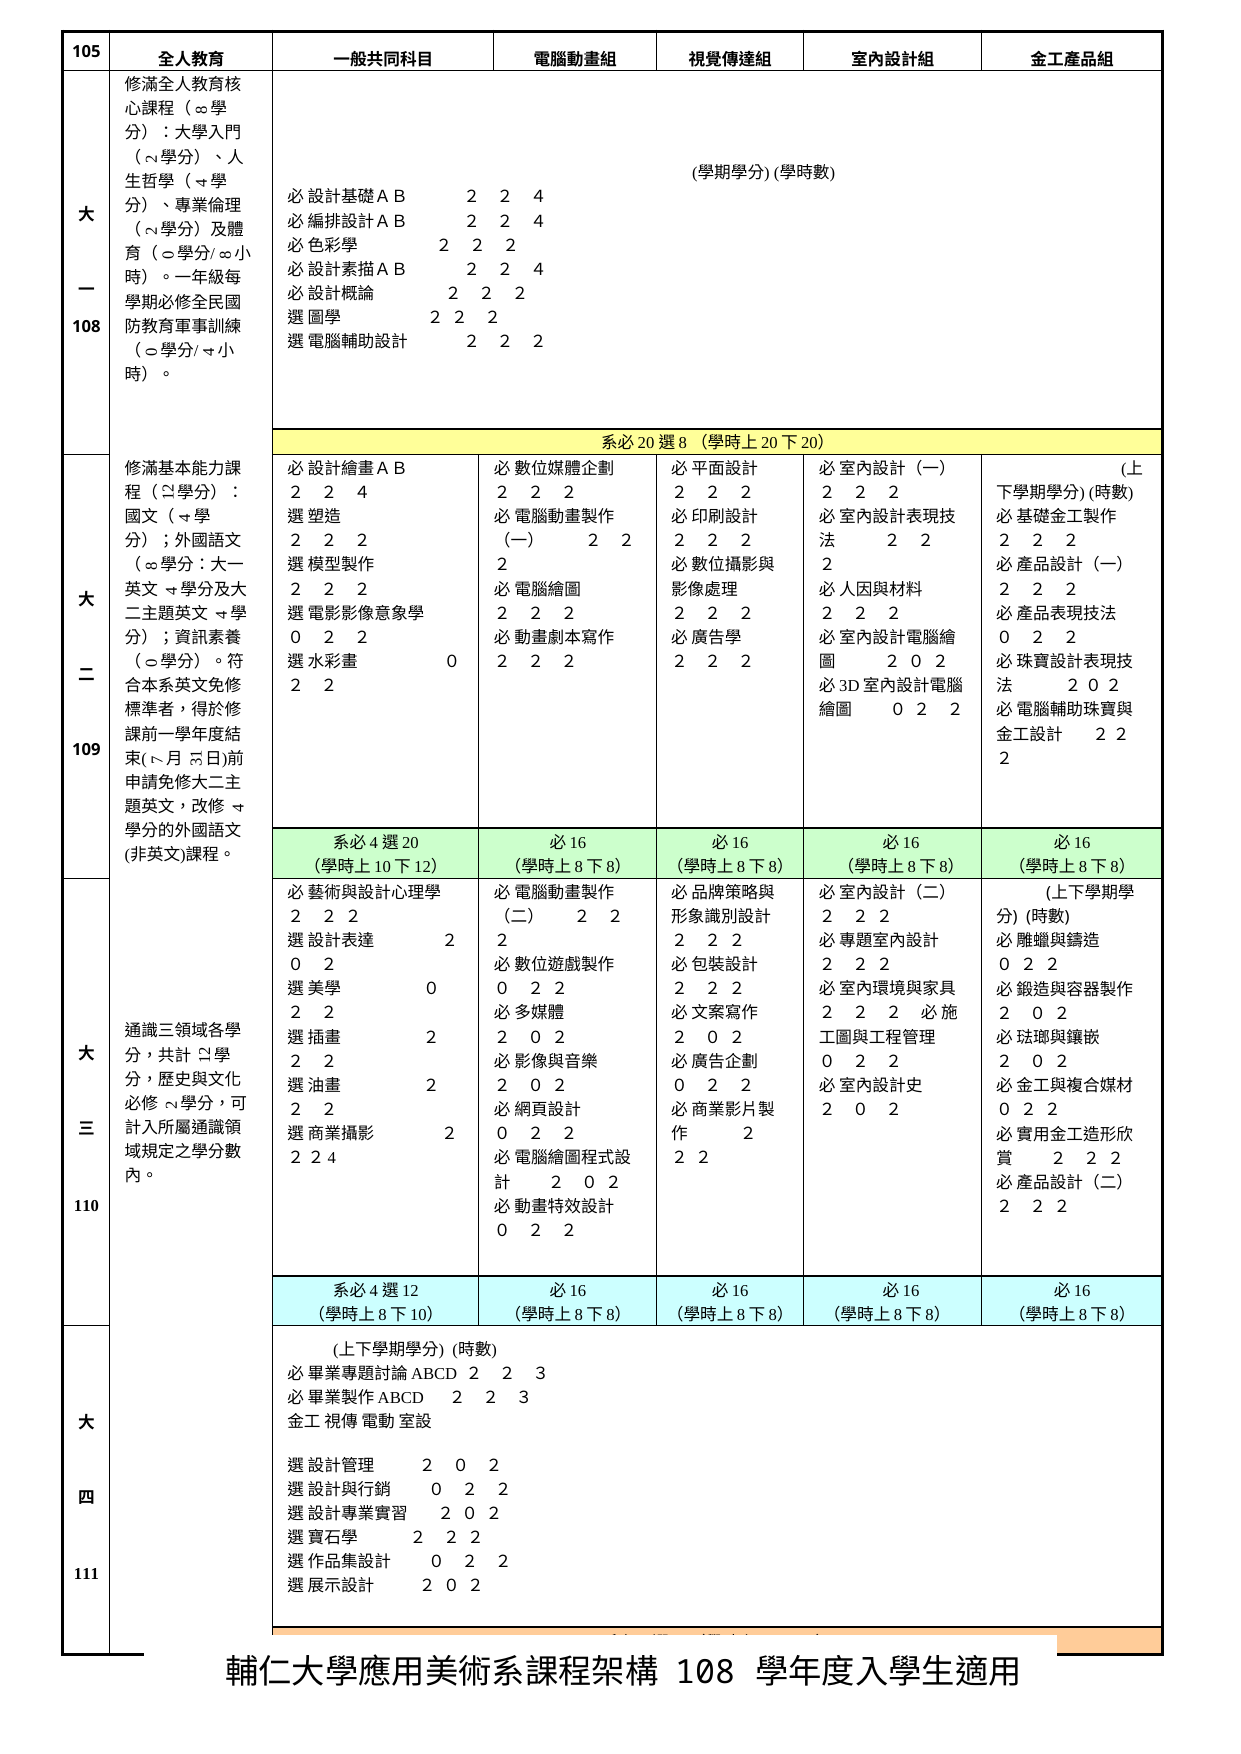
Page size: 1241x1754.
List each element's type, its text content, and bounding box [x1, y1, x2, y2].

table_cell 系必20 選8 （學時上20下20） [273, 430, 1161, 454]
table_cell 必16 （學時上8下8） [657, 1277, 803, 1325]
table_cell 必 藝術與設計心理學 ２ ２ ２ 選 設計表達 ２ ０ ２ 選 美學 ０ ２ ２ 選 插畫 ２ ２ ２ 選 油畫 ２ ２ ２ 選 商業攝影 ２ ２ ２4 [273, 879, 478, 1275]
table_cell 系必8 選14（學時上32下30） [273, 1628, 1161, 1653]
table_cell 修滿基本能力課程（12學分）：國文（4學分）；外國語文（8學分：大一英文4學分及大二主題英文4學分）；資訊素養（0學分）。符合本系英文免修標準者，得於修課前一學年度結束(7月31日)前申請免修大二主題英文，改修4學分的外國語文(非英文)課程。 [110, 455, 272, 878]
table_header 電腦動畫組 [494, 33, 656, 70]
table_header 105 [64, 33, 109, 70]
table_header 全人教育 [110, 33, 272, 70]
table_header 視覺傳達組 [657, 33, 803, 70]
table_cell (學期學分) (學時數) 必 設計基礎ＡＢ ２ ２ ４ 必 編排設計ＡＢ ２ ２ ４ 必 色彩學 ２ ２ ２ 必 設計素描ＡＢ ２ ２ ４ 必 設計概論 ２ ２ ２ 選 圖學 ２ ２ ２ 選 電腦輔助設計 ２ ２ ２ [273, 71, 1161, 427]
table_cell 必 平面設計 ２ ２ ２ 必 印刷設計 ２ ２ ２ 必 數位攝影與影像處理 ２ ２ ２ 必 廣告學 ２ ２ ２ [657, 455, 803, 827]
table_cell 必16 （學時上8下8） [982, 1277, 1161, 1325]
table_cell 大 三 110 [64, 879, 109, 1325]
table_cell 必 室內設計（二） ２ ２ ２ 必 專題室內設計 ２ ２ ２ 必 室內環境與家具 ２ ２ ２ 必 施工圖與工程管理 ０ ２ ２ 必 室內設計史 ２ ０ ２ [804, 879, 981, 1275]
table_cell 大 二 109 [64, 455, 109, 878]
table_cell 必 品牌策略與形象識別設計 ２ ２ ２ 必 包裝設計 ２ ２ ２ 必 文案寫作 ２ ０ ２ 必 廣告企劃 ０ ２ ２ 必 商業影片製作 ２ ２ ２ [657, 879, 803, 1275]
table_header 室內設計組 [804, 33, 981, 70]
table_cell (上下學期學分) (時數) 必 雕蠟與鑄造 ０ ２ ２ 必 鍛造與容器製作 ２ ０ ２ 必 琺瑯與鑲嵌 ２ ０ ２ 必 金工與複合媒材 ０ ２ ２ 必 實用金工造形欣賞 ２ ２ ２ 必 產品設計（二） ２ ２ ２ [982, 879, 1161, 1275]
table_cell 修滿全人教育核心課程（8學分）：大學入門（2學分）、人生哲學（4學分）、專業倫理（2學分）及體育（0學分/8小時）。一年級每學期必修全民國防教育軍事訓練（0學分/4小時）。 [110, 71, 272, 454]
table_header 金工產品組 [982, 33, 1161, 70]
table_cell 必16 （學時上8下8） [479, 1277, 656, 1325]
table_cell 必16 （學時上8下8） [479, 829, 656, 878]
table_cell 系必4 選20 （學時上10下12） [273, 829, 478, 878]
table_cell 必 室內設計（一） ２ ２ ２ 必 室內設計表現技法 ２ ２ ２ 必 人因與材料 ２ ２ ２ 必 室內設計電腦繪圖 ２ ０ ２ 必 3D室內設計電腦繪圖 ０ ２ ２ [804, 455, 981, 827]
table_cell 大 一 108 [64, 71, 109, 454]
table_cell 必16 （學時上8下8） [982, 829, 1161, 878]
table_cell 系必4 選12 （學時上8下10） [273, 1277, 478, 1325]
table_cell 必16 （學時上8下8） [657, 829, 803, 878]
table_cell [110, 1326, 272, 1653]
table_cell 必16 （學時上8下8） [804, 1277, 981, 1325]
table_cell (上下學期學分) (時數) 必 畢業專題討論ABCD ２ ２ ３ 必 畢業製作ABCD ２ ２ ３ 金工 視傳 電動 室設 選 設計管理 ２ ０ ２ 選 設計與行銷 ０ ２ ２ 選 設計專業實習 ２ ０ ２ 選 寶石學 ２ ２ ２ 選 作品集設計 ０ ２ ２ 選 展示設計 ２ ０ ２ [273, 1326, 1161, 1626]
table_cell 必16 （學時上8下8） [804, 829, 981, 878]
table_cell 必 電腦動畫製作（二） ２ ２ ２ 必 數位遊戲製作 ０ ２ ２ 必 多媒體 ２ ０ ２ 必 影像與音樂 ２ ０ ２ 必 網頁設計 ０ ２ ２ 必 電腦繪圖程式設計 ２ ０ ２ 必 動畫特效設計 ０ ２ ２ [479, 879, 656, 1275]
table_cell 必 數位媒體企劃 ２ ２ ２ 必 電腦動畫製作（一） ２ ２ ２ 必 電腦繪圖 ２ ２ ２ 必 動畫劇本寫作 ２ ２ ２ [479, 455, 656, 827]
table_cell 通識三領域各學分，共計12學分，歷史與文化必修2學分，可計入所屬通識領域規定之學分數內。 [110, 879, 272, 1325]
table_cell 大 四 111 [64, 1326, 109, 1653]
text 輔仁大學應用美術系課程架構 108 學年度入學生適用 [159, 1643, 1042, 1694]
table_cell 必 設計繪畫ＡＢ ２ ２ ４ 選 塑造 ２ ２ ２ 選 模型製作 ２ ２ ２ 選 電影影像意象學 ０ ２ ２ 選 水彩畫 ０ ２ ２ [273, 455, 478, 827]
table_cell (上下學期學分) (時數) 必 基礎金工製作 ２ ２ ２ 必 產品設計（一） ２ ２ ２ 必 產品表現技法 ０ ２ ２ 必 珠寶設計表現技法 ２ ０ ２ 必 電腦輔助珠寶與金工設計 ２ ２ ２ [982, 455, 1161, 827]
table_header 一般共同科目 [273, 33, 493, 70]
